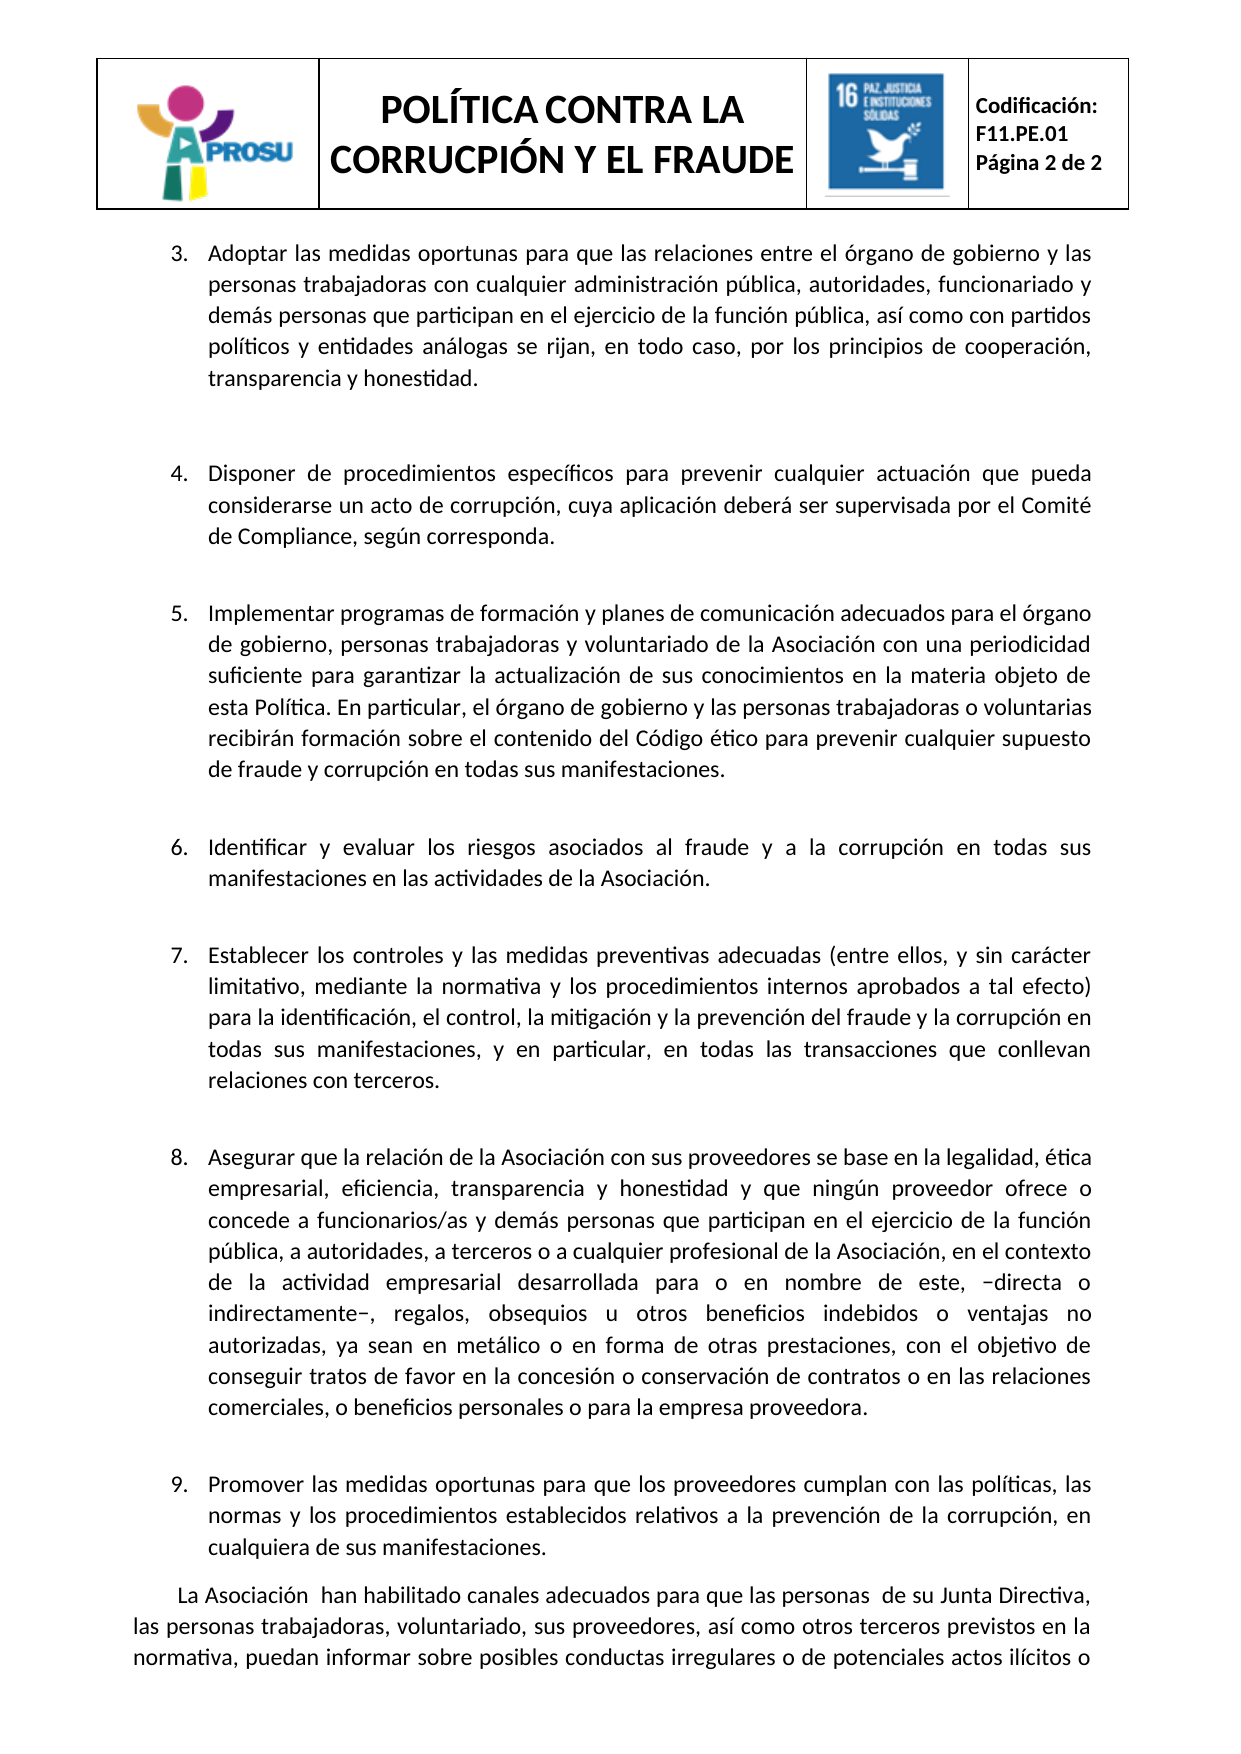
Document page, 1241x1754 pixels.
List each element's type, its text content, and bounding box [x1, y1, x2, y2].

text La Asociación han habilitado canales adecuados para que las personas de su Junta Directiva, las personas trabajadoras, voluntariado, sus proveedores, así como otros terceros previstos en la normativa, puedan informar sobre posibles conductas irregulares o de potenciales actos ilícitos o [133, 1580, 1093, 1672]
list Promover las medidas oportunas para que los proveedores cumplan con las políticas, las normas y los procedimientos establecidos relativos a la prevención de la corrupción, en cualquiera de sus manifestaciones. [170, 1469, 1093, 1561]
list Disponer de procedimientos específicos para prevenir cualquier actuación que pueda considerarse un acto de corrupción, cuya aplicación deberá ser supervisada por el Comité de Compliance, según corresponda. [170, 458, 1093, 550]
list Identificar y evaluar los riesgos asociados al fraude y a la corrupción en todas sus manifestaciones en las actividades de la Asociación. [170, 832, 1093, 892]
list Implementar programas de formación y planes de comunicación adecuados para el órgano de gobierno, personas trabajadoras y voluntariado de la Asociación con una periodicidad suficiente para garantizar la actualización de sus conocimientos en la materia objeto de esta Política. En particular, el órgano de gobierno y las personas trabajadoras o voluntarias recibirán formación sobre el contenido del Código ético para prevenir cualquier supuesto de fraude y corrupción en todas sus manifestaciones. [170, 598, 1093, 784]
list Asegurar que la relación de la Asociación con sus proveedores se base en la legalidad, ética empresarial, eficiencia, transparencia y honestidad y que ningún proveedor ofrece o concede a funcionarios/as y demás personas que participan en el ejercicio de la función pública, a autoridades, a terceros o a cualquier profesional de la Asociación, en el contexto de la actividad empresarial desarrollada para o en nombre de este, −directa o indirectamente−, regalos, obsequios u otros beneficios indebidos o ventajas no autorizadas, ya sean en metálico o en forma de otras prestaciones, con el objetivo de conseguir tratos de favor en la concesión o conservación de contratos o en las relaciones comerciales, o beneficios personales o para la empresa proveedora. [170, 1142, 1093, 1421]
list Adoptar las medidas oportunas para que las relaciones entre el órgano de gobierno y las personas trabajadoras con cualquier administración pública, autoridades, funcionariado y demás personas que participan en el ejercicio de la función pública, así como con partidos políticos y entidades análogas se rijan, en todo caso, por los principios de cooperación, transparencia y honestidad. [170, 238, 1093, 392]
list Establecer los controles y las medidas preventivas adecuadas (entre ellos, y sin carácter limitativo, mediante la normativa y los procedimientos internos aprobados a tal efecto) para la identificación, el control, la mitigación y la prevención del fraude y la corrupción en todas sus manifestaciones, y en particular, en todas las transacciones que conllevan relaciones con terceros. [170, 940, 1093, 1094]
